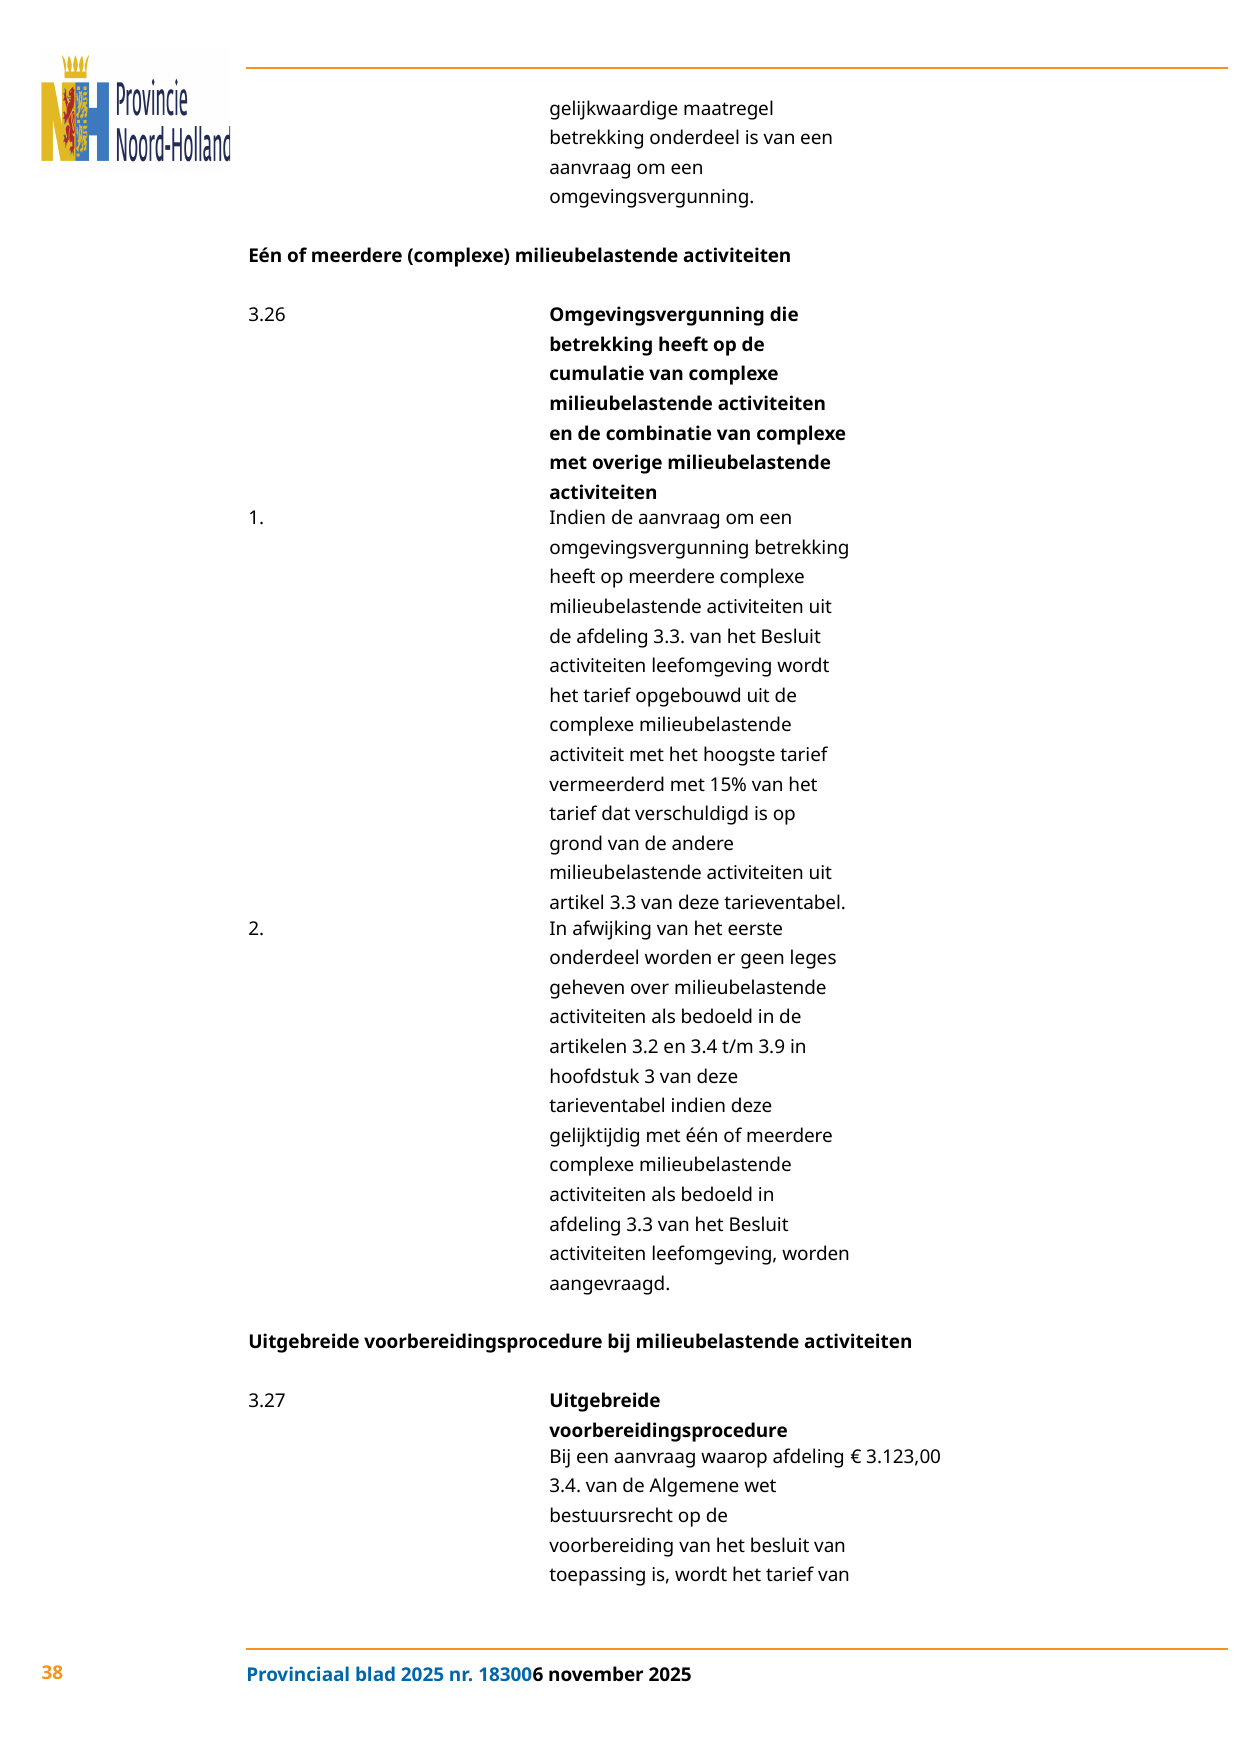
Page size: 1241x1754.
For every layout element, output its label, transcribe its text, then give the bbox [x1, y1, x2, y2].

table_cell 2. [248, 915, 549, 1296]
table_cell € 3.123,00 [850, 1443, 1152, 1587]
table_header [850, 1388, 1152, 1443]
picture [41, 47, 231, 172]
table_header 3.27 [248, 1388, 549, 1443]
table_cell [850, 95, 1152, 209]
table_header 3.26 [248, 301, 549, 504]
text Uitgebreide voorbereidingsprocedure bij milieubelastende activiteiten [248, 1328, 1152, 1354]
table_cell [850, 505, 1152, 915]
table_cell [248, 95, 549, 209]
table_header Omgevingsvergunning die betrekking heeft op de cumulatie van complexe milieubelastende activiteiten en de combinatie van complexe met overige milieubelastende activiteiten [549, 301, 850, 504]
table_cell [850, 915, 1152, 1296]
table_cell gelijkwaardige maatregel betrekking onderdeel is van een aanvraag om een omgevingsvergunning. [549, 95, 850, 209]
table_header Uitgebreide voorbereidingsprocedure [549, 1388, 850, 1443]
table_cell 1. [248, 505, 549, 915]
table_cell [248, 1443, 549, 1587]
text Eén of meerdere (complexe) milieubelastende activiteiten [248, 242, 1152, 268]
table_cell Bij een aanvraag waarop afdeling 3.4. van de Algemene wet bestuursrecht op de voorbereiding van het besluit van toepassing is, wordt het tarief van [549, 1443, 850, 1587]
table_cell In afwijking van het eerste onderdeel worden er geen leges geheven over milieubelastende activiteiten als bedoeld in de artikelen 3.2 en 3.4 t/m 3.9 in hoofdstuk 3 van deze tarieventabel indien deze gelijktijdig met één of meerdere complexe milieubelastende activiteiten als bedoeld in afdeling 3.3 van het Besluit activiteiten leefomgeving, worden aangevraagd. [549, 915, 850, 1296]
table_cell Indien de aanvraag om een omgevingsvergunning betrekking heeft op meerdere complexe milieubelastende activiteiten uit de afdeling 3.3. van het Besluit activiteiten leefomgeving wordt het tarief opgebouwd uit de complexe milieubelastende activiteit met het hoogste tarief vermeerderd met 15% van het tarief dat verschuldigd is op grond van de andere milieubelastende activiteiten uit artikel 3.3 van deze tarieventabel. [549, 505, 850, 915]
table_header [850, 301, 1152, 504]
